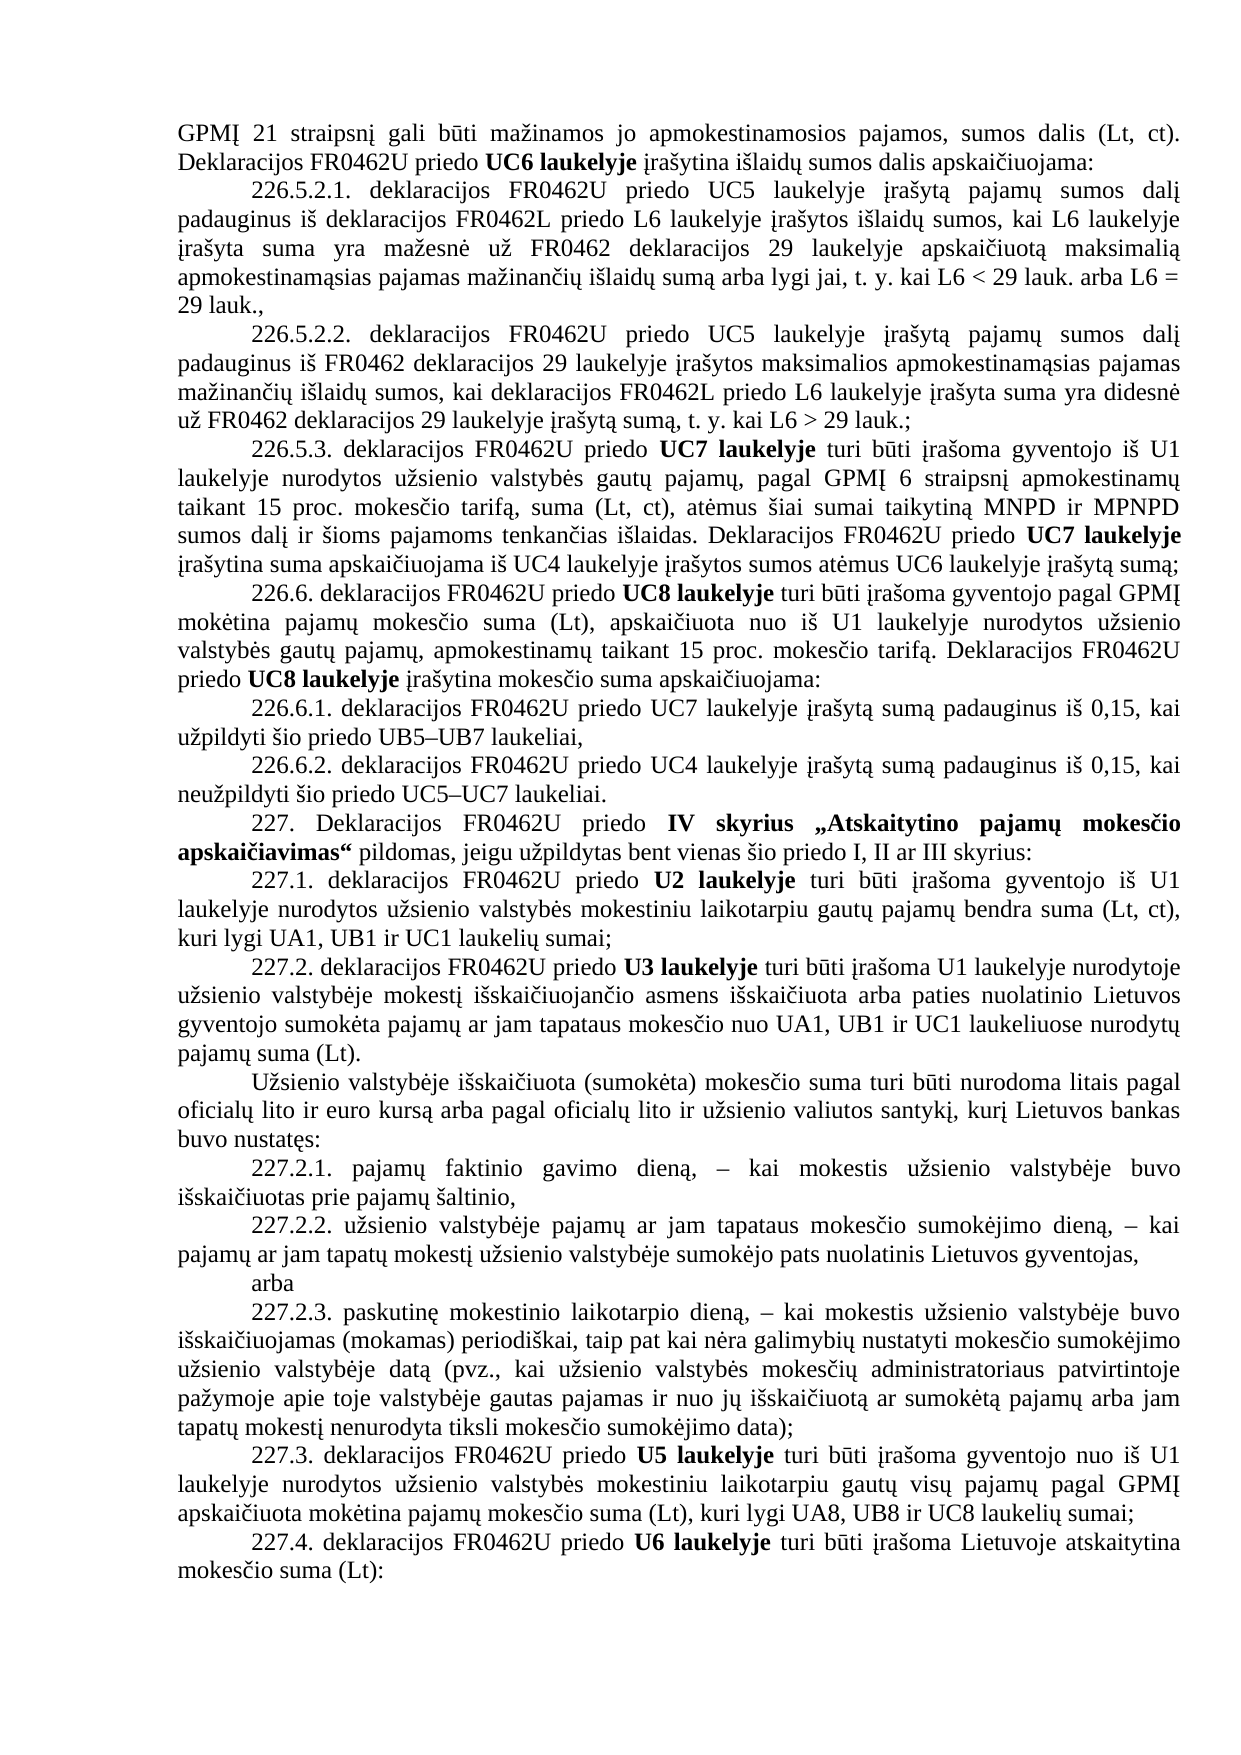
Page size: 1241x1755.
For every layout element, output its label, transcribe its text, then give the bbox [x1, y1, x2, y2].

text GPMĮ 21 straipsnį gali būti mažinamos jo apmokestinamosios pajamos, sumos dalis (Lt, ct). Deklaracijos FR0462U priedo UC6 laukelyje įrašytina išlaidų sumos dalis apskaičiuojama: [177, 118, 1181, 176]
text 227.2.1. pajamų faktinio gavimo dieną, – kai mokestis užsienio valstybėje buvo išskaičiuotas prie pajamų šaltinio, [177, 1153, 1181, 1211]
text 226.5.3. deklaracijos FR0462U priedo UC7 laukelyje turi būti įrašoma gyventojo iš U1 laukelyje nurodytos užsienio valstybės gautų pajamų, pagal GPMĮ 6 straipsnį apmokestinamų taikant 15 proc. mokesčio tarifą, suma (Lt, ct), atėmus šiai sumai taikytiną MNPD ir MPNPD sumos dalį ir šioms pajamoms tenkančias išlaidas. Deklaracijos FR0462U priedo UC7 laukelyje įrašytina suma apskaičiuojama iš UC4 laukelyje įrašytos sumos atėmus UC6 laukelyje įrašytą sumą; [177, 434, 1181, 578]
text 226.6.2. deklaracijos FR0462U priedo UC4 laukelyje įrašytą sumą padauginus iš 0,15, kai neužpildyti šio priedo UC5–UC7 laukeliai. [177, 751, 1181, 808]
text Užsienio valstybėje išskaičiuota (sumokėta) mokesčio suma turi būti nurodoma litais pagal oficialų lito ir euro kursą arba pagal oficialų lito ir užsienio valiutos santykį, kurį Lietuvos bankas buvo nustatęs: [177, 1067, 1181, 1153]
text 227.4. deklaracijos FR0462U priedo U6 laukelyje turi būti įrašoma Lietuvoje atskaitytina mokesčio suma (Lt): [177, 1527, 1181, 1584]
text 227.2. deklaracijos FR0462U priedo U3 laukelyje turi būti įrašoma U1 laukelyje nurodytoje užsienio valstybėje mokestį išskaičiuojančio asmens išskaičiuota arba paties nuolatinio Lietuvos gyventojo sumokėta pajamų ar jam tapataus mokesčio nuo UA1, UB1 ir UC1 laukeliuose nurodytų pajamų suma (Lt). [177, 952, 1181, 1067]
text 226.6.1. deklaracijos FR0462U priedo UC7 laukelyje įrašytą sumą padauginus iš 0,15, kai užpildyti šio priedo UB5–UB7 laukeliai, [177, 693, 1181, 751]
text 227.2.2. užsienio valstybėje pajamų ar jam tapataus mokesčio sumokėjimo dieną, – kai pajamų ar jam tapatų mokestį užsienio valstybėje sumokėjo pats nuolatinis Lietuvos gyventojas, [177, 1211, 1181, 1268]
text 227.1. deklaracijos FR0462U priedo U2 laukelyje turi būti įrašoma gyventojo iš U1 laukelyje nurodytos užsienio valstybės mokestiniu laikotarpiu gautų pajamų bendra suma (Lt, ct), kuri lygi UA1, UB1 ir UC1 laukelių sumai; [177, 866, 1181, 952]
text 227.3. deklaracijos FR0462U priedo U5 laukelyje turi būti įrašoma gyventojo nuo iš U1 laukelyje nurodytos užsienio valstybės mokestiniu laikotarpiu gautų visų pajamų pagal GPMĮ apskaičiuota mokėtina pajamų mokesčio suma (Lt), kuri lygi UA8, UB8 ir UC8 laukelių sumai; [177, 1441, 1181, 1527]
text 227.2.3. paskutinę mokestinio laikotarpio dieną, – kai mokestis užsienio valstybėje buvo išskaičiuojamas (mokamas) periodiškai, taip pat kai nėra galimybių nustatyti mokesčio sumokėjimo užsienio valstybėje datą (pvz., kai užsienio valstybės mokesčių administratoriaus patvirtintoje pažymoje apie toje valstybėje gautas pajamas ir nuo jų išskaičiuotą ar sumokėtą pajamų arba jam tapatų mokestį nenurodyta tiksli mokesčio sumokėjimo data); [177, 1297, 1181, 1441]
text 227. Deklaracijos FR0462U priedo IV skyrius „Atskaitytino pajamų mokesčio apskaičiavimas“ pildomas, jeigu užpildytas bent vienas šio priedo I, II ar III skyrius: [177, 808, 1181, 866]
text arba [177, 1268, 1181, 1297]
text 226.6. deklaracijos FR0462U priedo UC8 laukelyje turi būti įrašoma gyventojo pagal GPMĮ mokėtina pajamų mokesčio suma (Lt), apskaičiuota nuo iš U1 laukelyje nurodytos užsienio valstybės gautų pajamų, apmokestinamų taikant 15 proc. mokesčio tarifą. Deklaracijos FR0462U priedo UC8 laukelyje įrašytina mokesčio suma apskaičiuojama: [177, 578, 1181, 693]
text 226.5.2.1. deklaracijos FR0462U priedo UC5 laukelyje įrašytą pajamų sumos dalį padauginus iš deklaracijos FR0462L priedo L6 laukelyje įrašytos išlaidų sumos, kai L6 laukelyje įrašyta suma yra mažesnė už FR0462 deklaracijos 29 laukelyje apskaičiuotą maksimalią apmokestinamąsias pajamas mažinančių išlaidų sumą arba lygi jai, t. y. kai L6 < 29 lauk. arba L6 = 29 lauk., [177, 176, 1181, 319]
text 226.5.2.2. deklaracijos FR0462U priedo UC5 laukelyje įrašytą pajamų sumos dalį padauginus iš FR0462 deklaracijos 29 laukelyje įrašytos maksimalios apmokestinamąsias pajamas mažinančių išlaidų sumos, kai deklaracijos FR0462L priedo L6 laukelyje įrašyta suma yra didesnė už FR0462 deklaracijos 29 laukelyje įrašytą sumą, t. y. kai L6 > 29 lauk.; [177, 319, 1181, 434]
